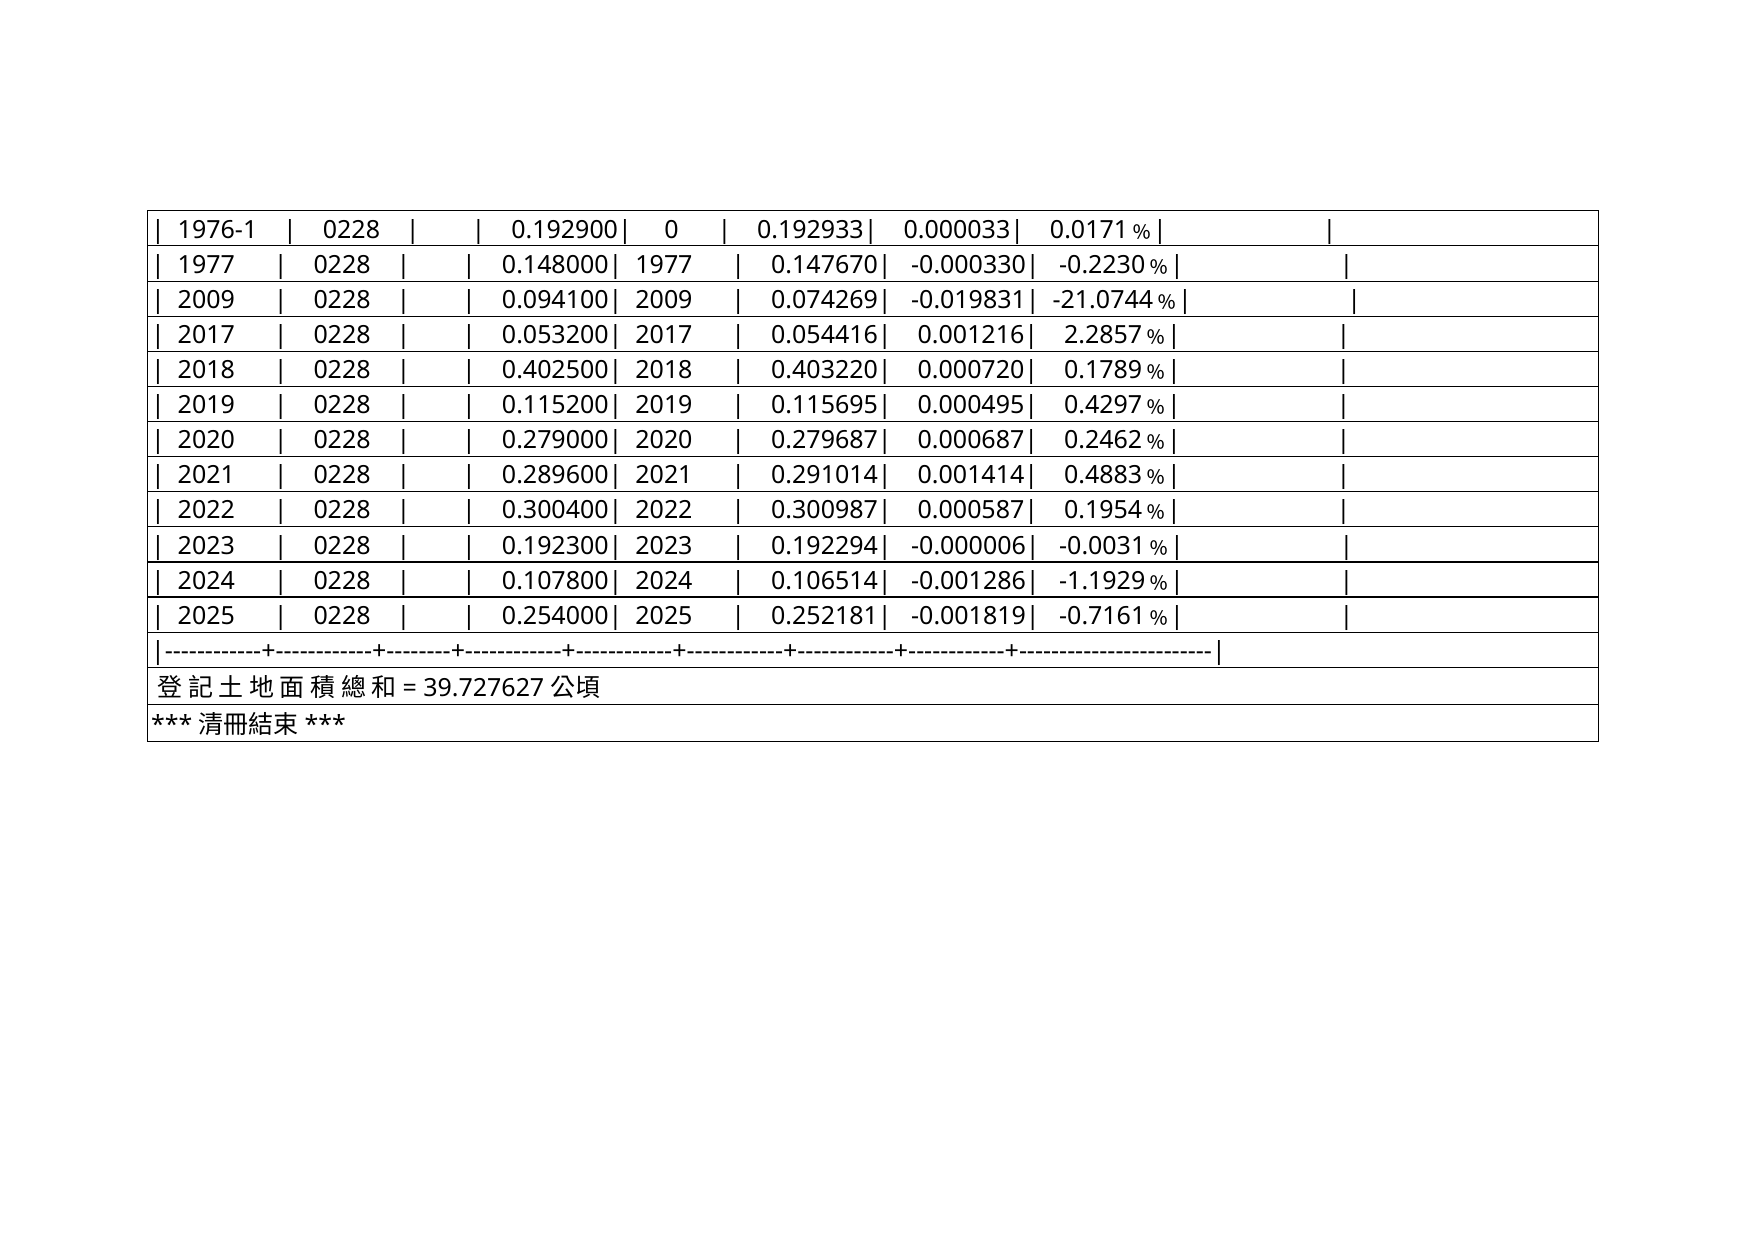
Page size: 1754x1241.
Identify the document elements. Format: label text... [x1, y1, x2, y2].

table_cell | 2025 | 0228 | | 0.254000| 2025 | 0.252181| -0.001819| -0.7161﹪| | [148, 598, 1598, 632]
table_cell | 2020 | 0228 | | 0.279000| 2020 | 0.279687| 0.000687| 0.2462﹪| | [148, 422, 1598, 456]
table_cell | 1976-1 | 0228 | | 0.192900| 0 | 0.192933| 0.000033| 0.0171﹪| | [148, 211, 1598, 245]
table_cell | 2021 | 0228 | | 0.289600| 2021 | 0.291014| 0.001414| 0.4883﹪| | [148, 457, 1598, 491]
table_cell | 2023 | 0228 | | 0.192300| 2023 | 0.192294| -0.000006| -0.0031﹪| | [148, 527, 1598, 561]
table_cell | 1977 | 0228 | | 0.148000| 1977 | 0.147670| -0.000330| -0.2230﹪| | [148, 246, 1598, 281]
table_cell *** 清冊結束 *** [148, 705, 1598, 741]
table_cell | 2009 | 0228 | | 0.094100| 2009 | 0.074269| -0.019831| -21.0744﹪| | [148, 282, 1598, 316]
table_cell | 2018 | 0228 | | 0.402500| 2018 | 0.403220| 0.000720| 0.1789﹪| | [148, 352, 1598, 386]
table_cell | 2017 | 0228 | | 0.053200| 2017 | 0.054416| 0.001216| 2.2857﹪| | [148, 317, 1598, 351]
table_cell | 2022 | 0228 | | 0.300400| 2022 | 0.300987| 0.000587| 0.1954﹪| | [148, 492, 1598, 526]
table_cell | 2024 | 0228 | | 0.107800| 2024 | 0.106514| -0.001286| -1.1929﹪| | [148, 563, 1598, 596]
table_cell | 2019 | 0228 | | 0.115200| 2019 | 0.115695| 0.000495| 0.4297﹪| | [148, 387, 1598, 421]
table_cell |------------+------------+--------+------------+------------+------------+------------+------------+------------------------| [148, 633, 1598, 667]
table_cell 登 記 土 地 面 積 總 和 = 39.727627 公頃 [148, 668, 1598, 704]
